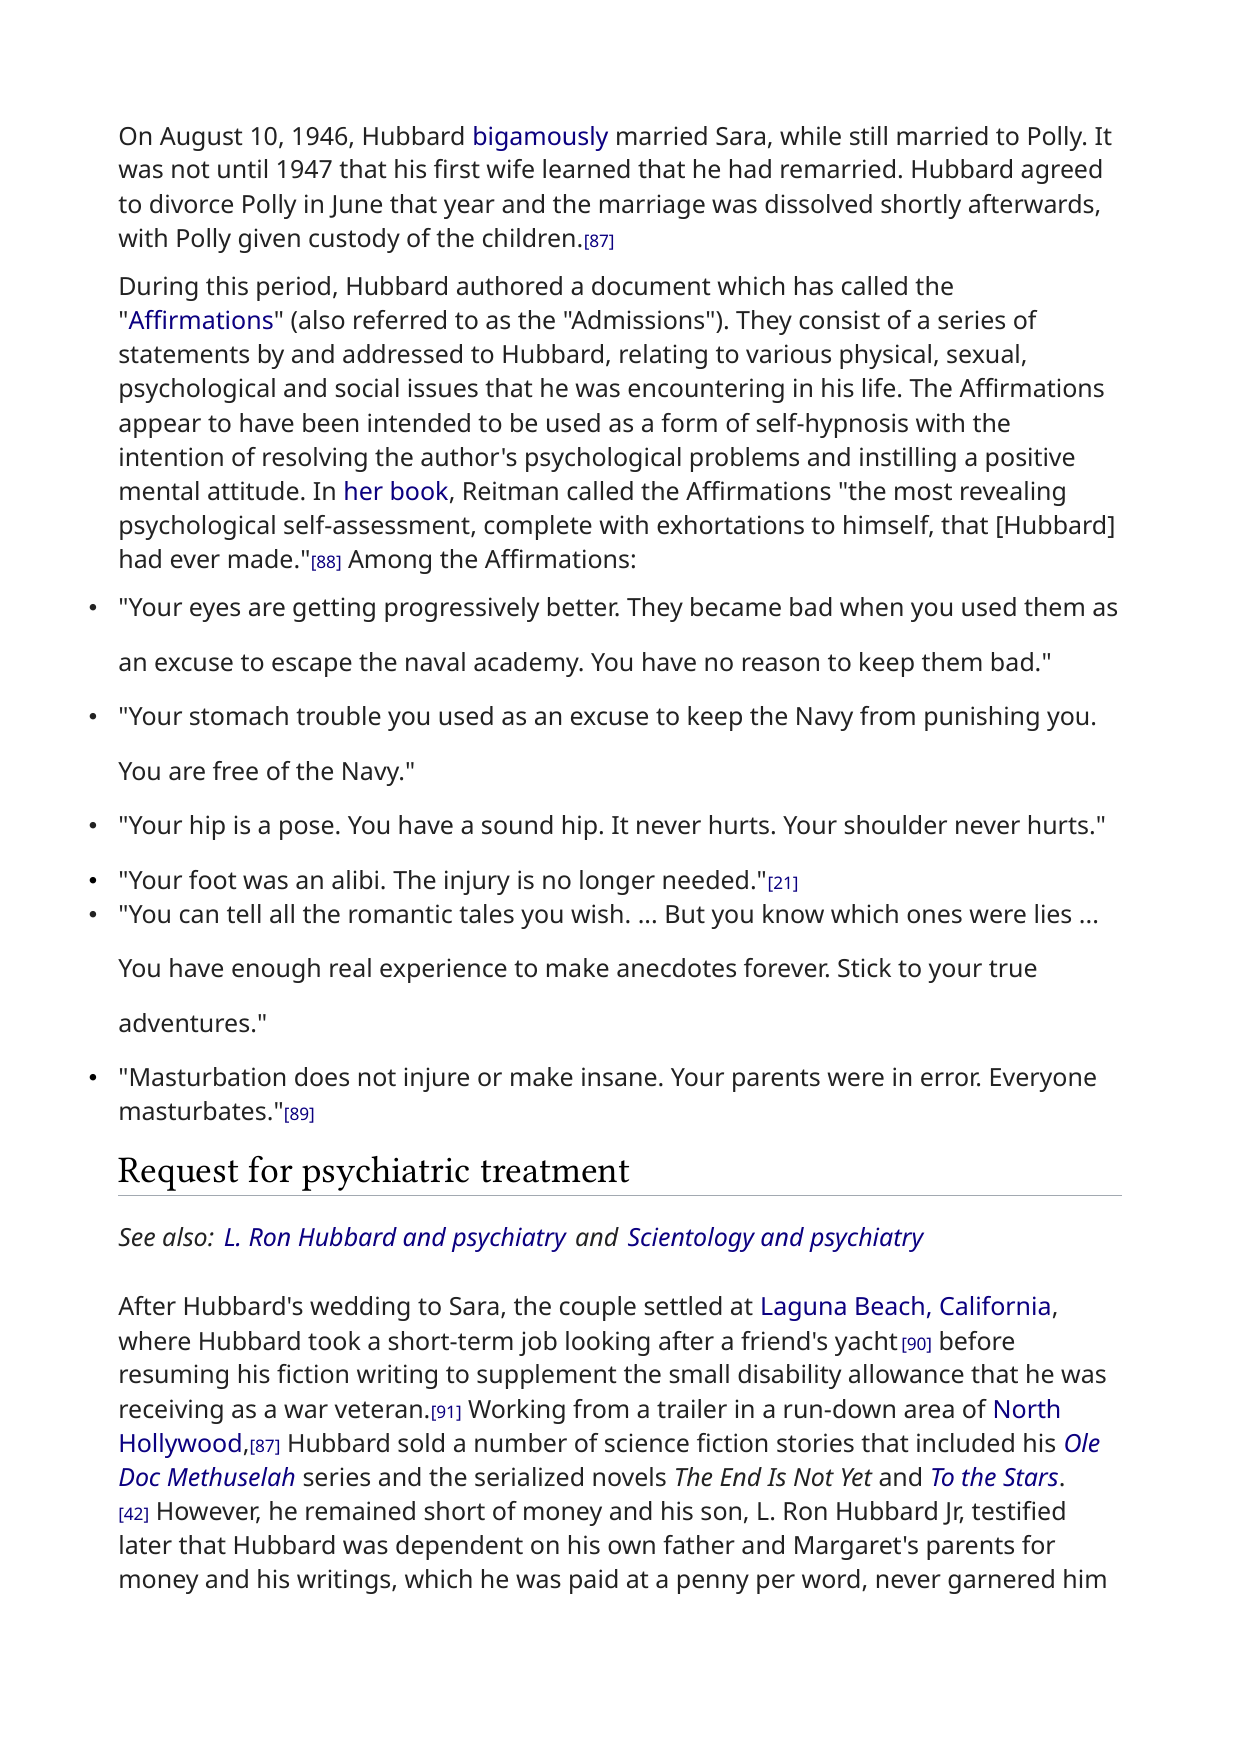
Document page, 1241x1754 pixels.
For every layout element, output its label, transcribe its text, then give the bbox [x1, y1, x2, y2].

list "Your hip is a pose. You have a sound hip. It never hurts. Your shoulder never hurts." [118, 808, 1122, 842]
list "Your eyes are getting progressively better. They became bad when you used them as an excuse to escape the naval academy. You have no reason to keep them bad." [118, 590, 1122, 679]
list "Masturbation does not injure or make insane. Your parents were in error. Everyone masturbates."[89] [118, 1060, 1122, 1128]
text On August 10, 1946, Hubbard bigamously married Sara, while still married to Polly. It was not until 1947 that his first wife learned that he had remarried. Hubbard agreed to divorce Polly in June that year and the marriage was dissolved shortly afterwards, with Polly given custody of the children.[87] [118, 118, 1122, 254]
text During this period, Hubbard authored a document which has called the "Affirmations" (also referred to as the "Admissions"). They consist of a series of statements by and addressed to Hubbard, relating to various physical, sexual, psychological and social issues that he was encountering in his life. The Affirmations appear to have been intended to be used as a form of self-hypnosis with the intention of resolving the author's psychological problems and instilling a positive mental attitude. In her book, Reitman called the Affirmations "the most revealing psychological self-assessment, complete with exhortations to himself, that [Hubbard] had ever made."[88] Among the Affirmations: [118, 269, 1122, 576]
list "Your stomach trouble you used as an excuse to keep the Navy from punishing you. You are free of the Navy." [118, 699, 1122, 788]
list "You can tell all the romantic tales you wish. ... But you know which ones were lies ... You have enough real experience to make anecdotes forever. Stick to your true adventures." [118, 897, 1122, 1039]
subtitle Request for psychiatric treatment [118, 1149, 1122, 1195]
list "Your foot was an alibi. The injury is no longer needed."[21] [118, 862, 1122, 897]
text See also: L. Ron Hubbard and psychiatry and Scientology and psychiatry [118, 1220, 1122, 1254]
text After Hubbard's wedding to Sara, the couple settled at Laguna Beach, California, where Hubbard took a short-term job looking after a friend's yacht [90] before resuming his fiction writing to supplement the small disability allowance that he was receiving as a war veteran.[91] Working from a trailer in a run-down area of North Hollywood,[87] Hubbard sold a number of science fiction stories that included his Ole Doc Methuselah series and the serialized novels The End Is Not Yet and To the Stars.[42] However, he remained short of money and his son, L. Ron Hubbard Jr, testified later that Hubbard was dependent on his own father and Margaret's parents for money and his writings, which he was paid at a penny per word, never garnered him [118, 1289, 1122, 1596]
